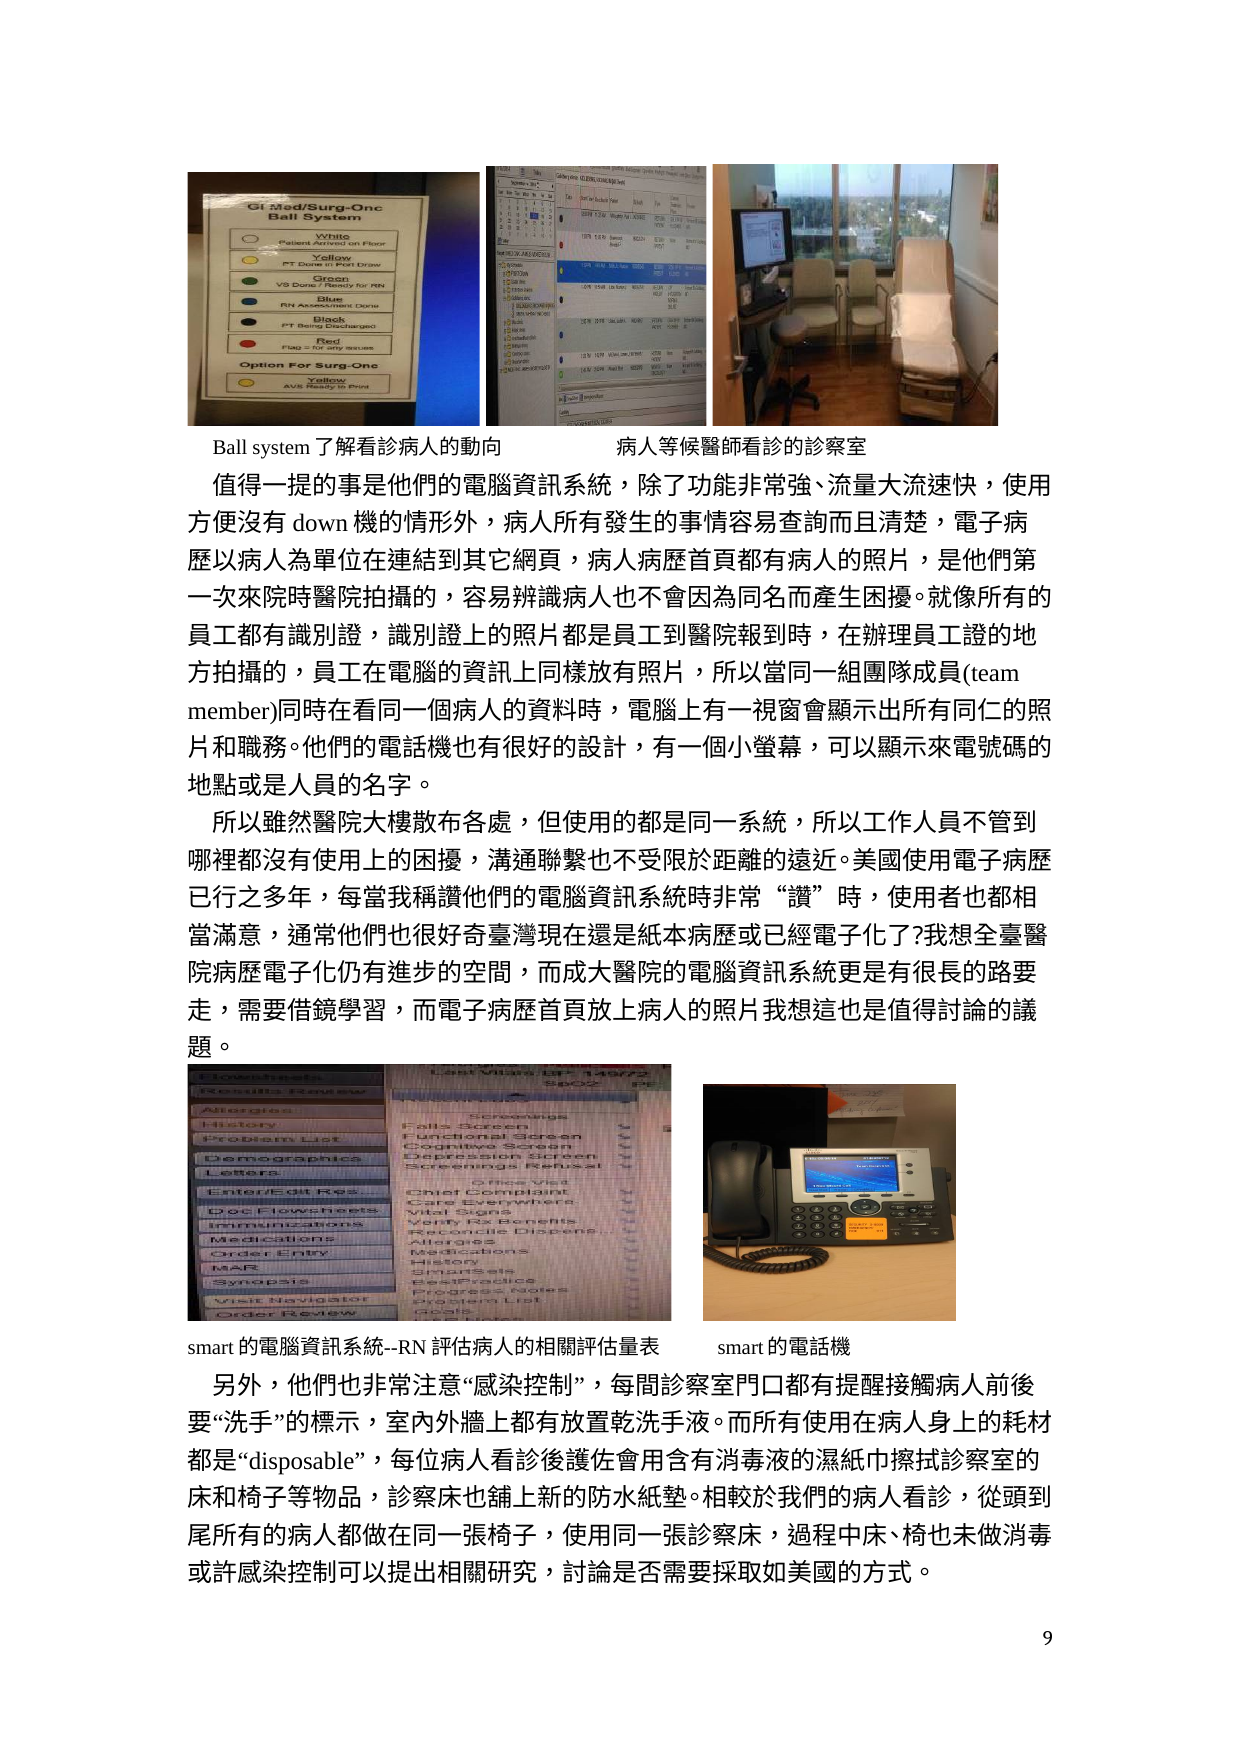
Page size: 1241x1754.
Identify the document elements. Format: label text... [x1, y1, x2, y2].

text smart的電腦資訊系統--RN評估病人的相關評估量表 smart的電話機 [187, 1327, 1053, 1364]
text 另外，他們也非常注意“感染控制”，每間診察室門口都有提醒接觸病人前後要“洗手”的標示，室內外牆上都有放置乾洗手液。而所有使用在病人身上的耗材都是“disposable”，每位病人看診後護佐會用含有消毒液的濕紙巾擦拭診察室的床和椅子等物品，診察床也舖上新的防水紙墊。相較於我們的病人看診，從頭到尾所有的病人都做在同一張椅子，使用同一張診察床，過程中床、椅也未做消毒，或許感染控制可以提出相關研究，討論是否需要採取如美國的方式。 [187, 1364, 1053, 1589]
picture [187, 172, 480, 426]
text 值得一提的事是他們的電腦資訊系統，除了功能非常強、流量大流速快，使用方便沒有down機的情形外，病人所有發生的事情容易查詢而且清楚，電子病歷以病人為單位在連結到其它網頁，病人病歷首頁都有病人的照片，是他們第一次來院時醫院拍攝的，容易辨識病人也不會因為同名而產生困擾。就像所有的員工都有識別證，識別證上的照片都是員工到醫院報到時，在辦理員工證的地方拍攝的，員工在電腦的資訊上同樣放有照片，所以當同一組團隊成員(team member)同時在看同一個病人的資料時，電腦上有一視窗會顯示出所有同仁的照片和職務。他們的電話機也有很好的設計，有一個小螢幕，可以顯示來電號碼的地點或是人員的名字。 [187, 464, 1053, 802]
picture [712, 164, 999, 426]
picture [187, 1064, 672, 1321]
picture [486, 166, 707, 426]
text Ball system了解看診病人的動向 病人等候醫師看診的診察室 [187, 427, 1053, 464]
picture [703, 1084, 956, 1321]
text 所以雖然醫院大樓散布各處，但使用的都是同一系統，所以工作人員不管到哪裡都沒有使用上的困擾，溝通聯繫也不受限於距離的遠近。美國使用電子病歷已行之多年，每當我稱讚他們的電腦資訊系統時非常“讚”時，使用者也都相當滿意，通常他們也很好奇臺灣現在還是紙本病歷或已經電子化了?我想全臺醫院病歷電子化仍有進步的空間，而成大醫院的電腦資訊系統更是有很長的路要走，需要借鏡學習，而電子病歷首頁放上病人的照片我想這也是值得討論的議題。 [187, 802, 1053, 1064]
